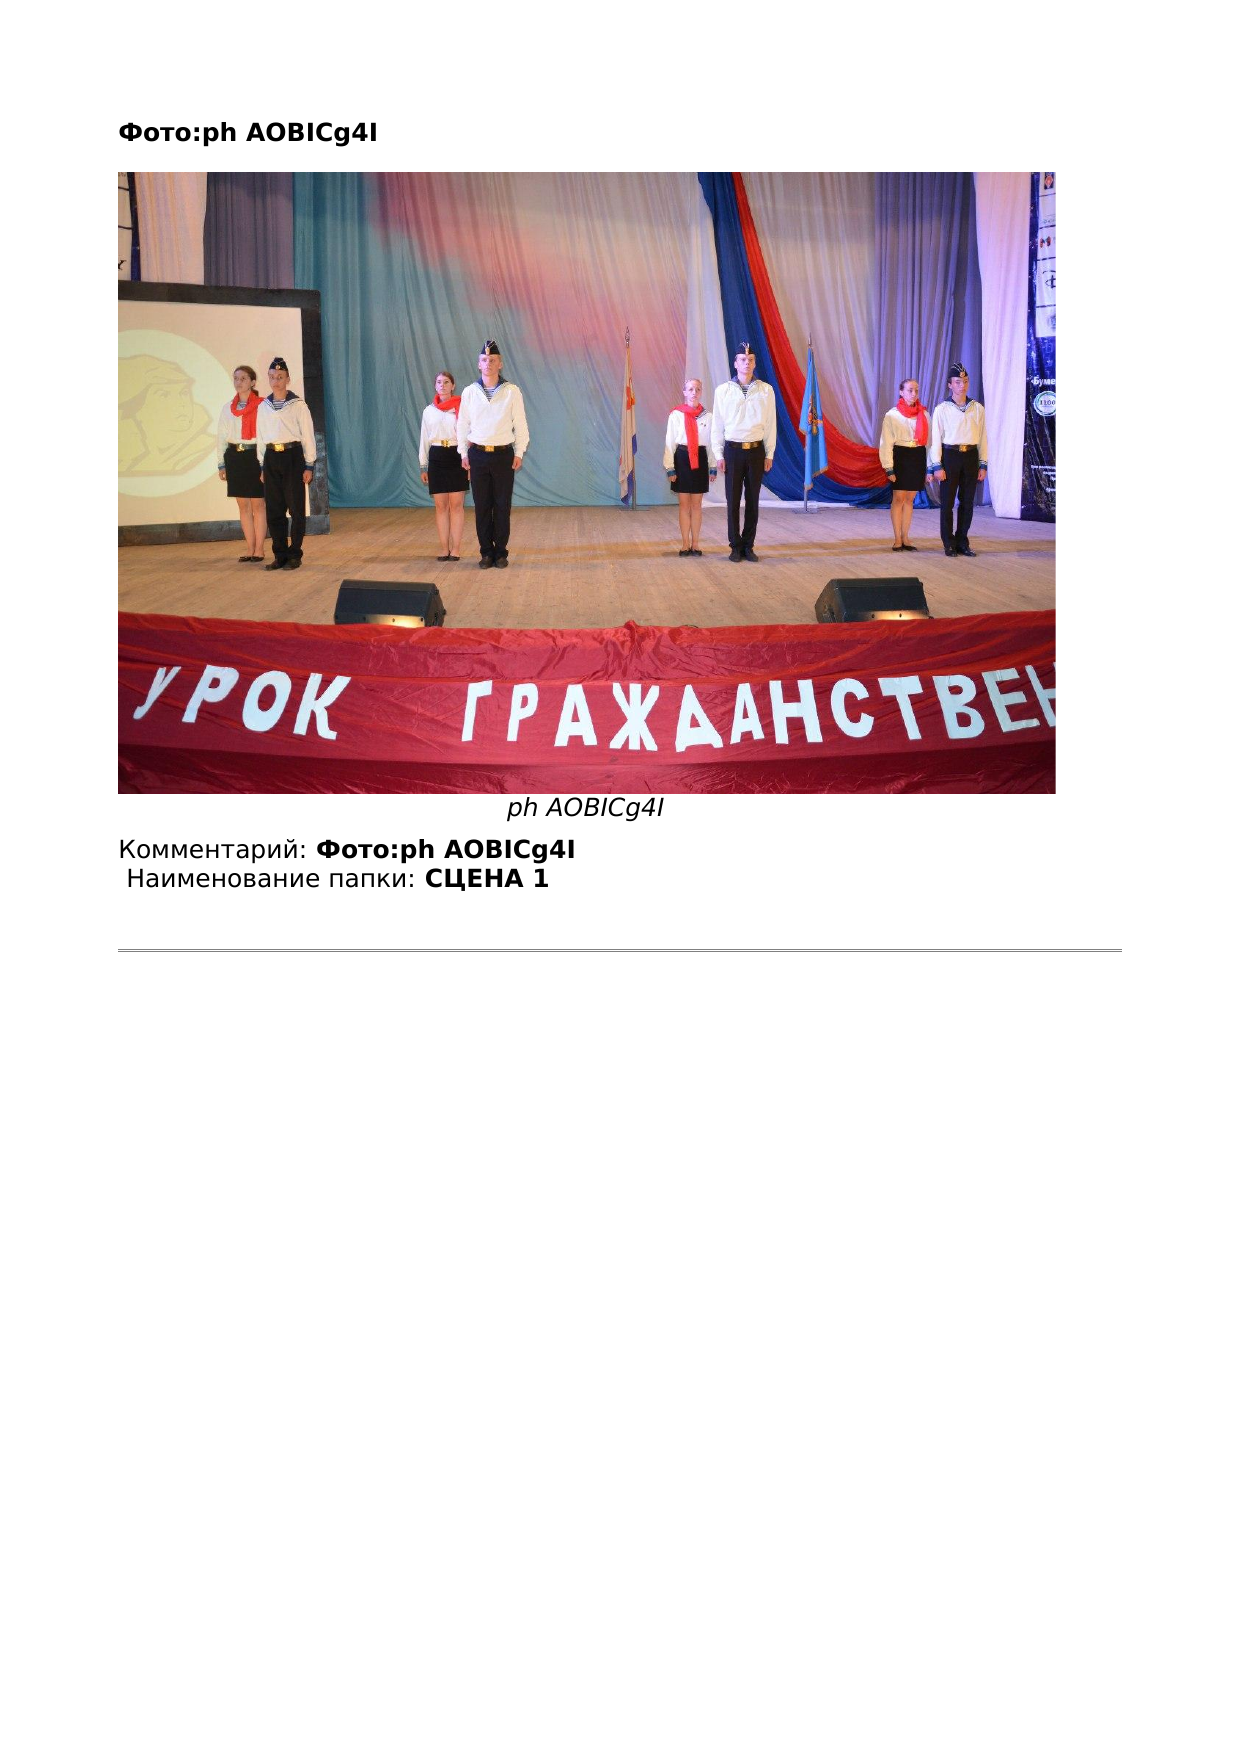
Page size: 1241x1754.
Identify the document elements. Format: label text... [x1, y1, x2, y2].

text Комментарий: Фото:ph AOBICg4I Наименование папки: СЦЕНА 1 [118, 835, 1122, 922]
subtitle Фото:ph AOBICg4I [118, 118, 1122, 147]
text ph AOBICg4I [118, 794, 1056, 822]
picture [118, 172, 1056, 794]
